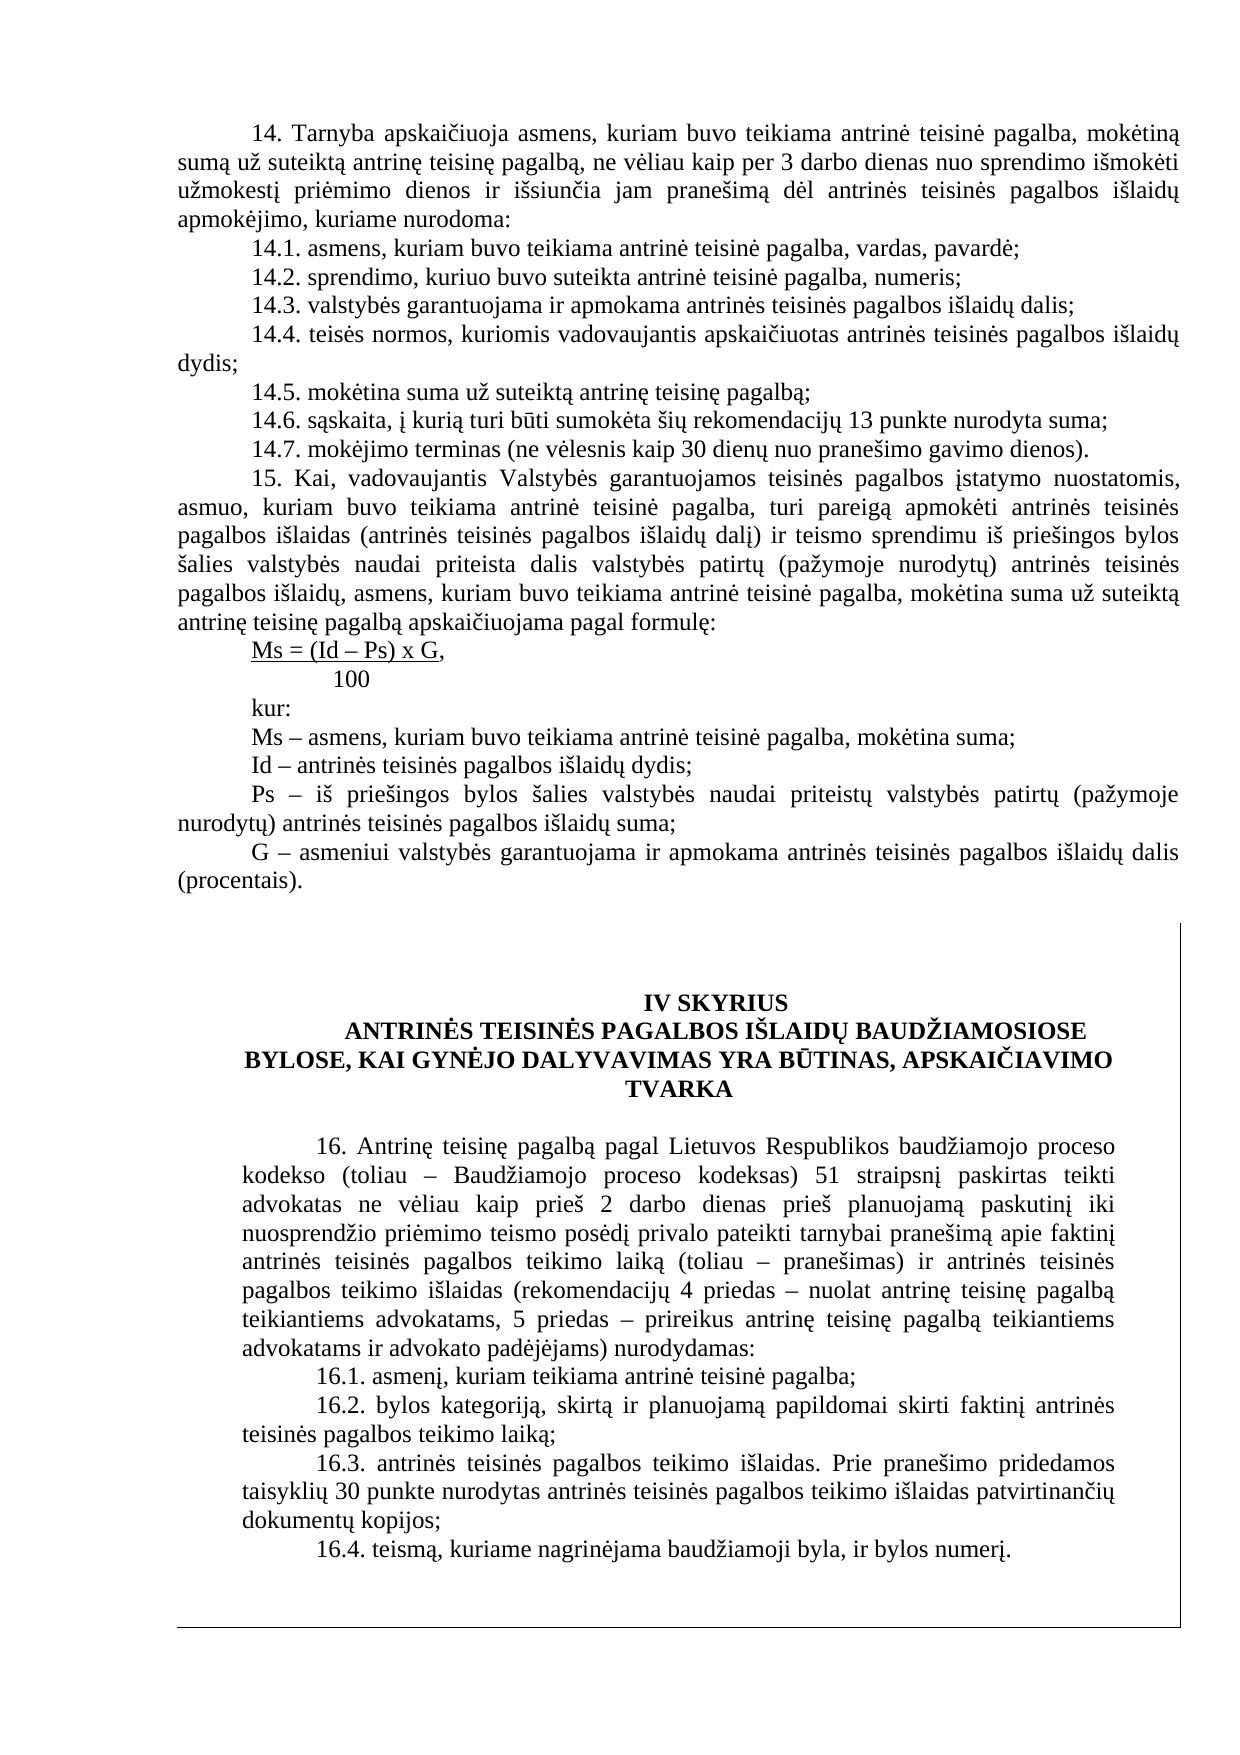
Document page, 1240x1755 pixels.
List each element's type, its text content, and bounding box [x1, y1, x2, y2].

text 14.7. mokėjimo terminas (ne vėlesnis kaip 30 dienų nuo pranešimo gavimo dienos). [177, 434, 1181, 463]
text Ms = (Id – Ps) x G, [177, 636, 1181, 664]
text 14.6. sąskaita, į kurią turi būti sumokėta šių rekomendacijų 13 punkte nurodyta suma; [177, 406, 1181, 434]
text ANTRINĖS TEISINĖS PAGALBOS IŠLAIDŲ BAUDŽIAMOSIOSE BYLOSE, KAI GYNĖJO DALYVAVIMAS YRA BŪTINAS, APSKAIČIAVIMO TVARKA [177, 1016, 1180, 1103]
text 16.3. antrinės teisinės pagalbos teikimo išlaidas. Prie pranešimo pridedamos taisyklių 30 punkte nurodytas antrinės teisinės pagalbos teikimo išlaidas patvirtinančių dokumentų kopijos; [177, 1448, 1180, 1534]
text G – asmeniui valstybės garantuojama ir apmokama antrinės teisinės pagalbos išlaidų dalis (procentais). [177, 837, 1181, 894]
text 15. Kai, vadovaujantis Valstybės garantuojamos teisinės pagalbos įstatymo nuostatomis, asmuo, kuriam buvo teikiama antrinė teisinė pagalba, turi pareigą apmokėti antrinės teisinės pagalbos išlaidas (antrinės teisinės pagalbos išlaidų dalį) ir teismo sprendimu iš priešingos bylos šalies valstybės naudai priteista dalis valstybės patirtų (pažymoje nurodytų) antrinės teisinės pagalbos išlaidų, asmens, kuriam buvo teikiama antrinė teisinė pagalba, mokėtina suma už suteiktą antrinę teisinę pagalbą apskaičiuojama pagal formulę: [177, 463, 1181, 636]
text IV SKYRIUS [177, 923, 1180, 1016]
text 14.1. asmens, kuriam buvo teikiama antrinė teisinė pagalba, vardas, pavardė; [177, 233, 1181, 262]
text 14.4. teisės normos, kuriomis vadovaujantis apskaičiuotas antrinės teisinės pagalbos išlaidų dydis; [177, 319, 1181, 377]
text 16. Antrinę teisinę pagalbą pagal Lietuvos Respublikos baudžiamojo proceso kodekso (toliau – Baudžiamojo proceso kodeksas) 51 straipsnį paskirtas teikti advokatas ne vėliau kaip prieš 2 darbo dienas prieš planuojamą paskutinį iki nuosprendžio priėmimo teismo posėdį privalo pateikti tarnybai pranešimą apie faktinį antrinės teisinės pagalbos teikimo laiką (toliau – pranešimas) ir antrinės teisinės pagalbos teikimo išlaidas (rekomendacijų 4 priedas – nuolat antrinę teisinę pagalbą teikiantiems advokatams, 5 priedas – prireikus antrinę teisinę pagalbą teikiantiems advokatams ir advokato padėjėjams) nurodydamas: [177, 1131, 1180, 1361]
text 16.2. bylos kategoriją, skirtą ir planuojamą papildomai skirti faktinį antrinės teisinės pagalbos teikimo laiką; [177, 1390, 1180, 1448]
text kur: [177, 693, 1181, 722]
text 14.2. sprendimo, kuriuo buvo suteikta antrinė teisinė pagalba, numeris; [177, 262, 1181, 291]
text Ms – asmens, kuriam buvo teikiama antrinė teisinė pagalba, mokėtina suma; [177, 722, 1181, 751]
text Ps – iš priešingos bylos šalies valstybės naudai priteistų valstybės patirtų (pažymoje nurodytų) antrinės teisinės pagalbos išlaidų suma; [177, 779, 1181, 837]
text 16.4. teismą, kuriame nagrinėjama baudžiamoji byla, ir bylos numerį. [177, 1534, 1180, 1627]
text 100 [177, 664, 1181, 693]
text 14.3. valstybės garantuojama ir apmokama antrinės teisinės pagalbos išlaidų dalis; [177, 291, 1181, 319]
text Id – antrinės teisinės pagalbos išlaidų dydis; [177, 751, 1181, 779]
text 14. Tarnyba apskaičiuoja asmens, kuriam buvo teikiama antrinė teisinė pagalba, mokėtiną sumą už suteiktą antrinę teisinę pagalbą, ne vėliau kaip per 3 darbo dienas nuo sprendimo išmokėti užmokestį priėmimo dienos ir išsiunčia jam pranešimą dėl antrinės teisinės pagalbos išlaidų apmokėjimo, kuriame nurodoma: [177, 118, 1181, 233]
text 14.5. mokėtina suma už suteiktą antrinę teisinę pagalbą; [177, 377, 1181, 406]
text 16.1. asmenį, kuriam teikiama antrinė teisinė pagalba; [177, 1361, 1180, 1390]
